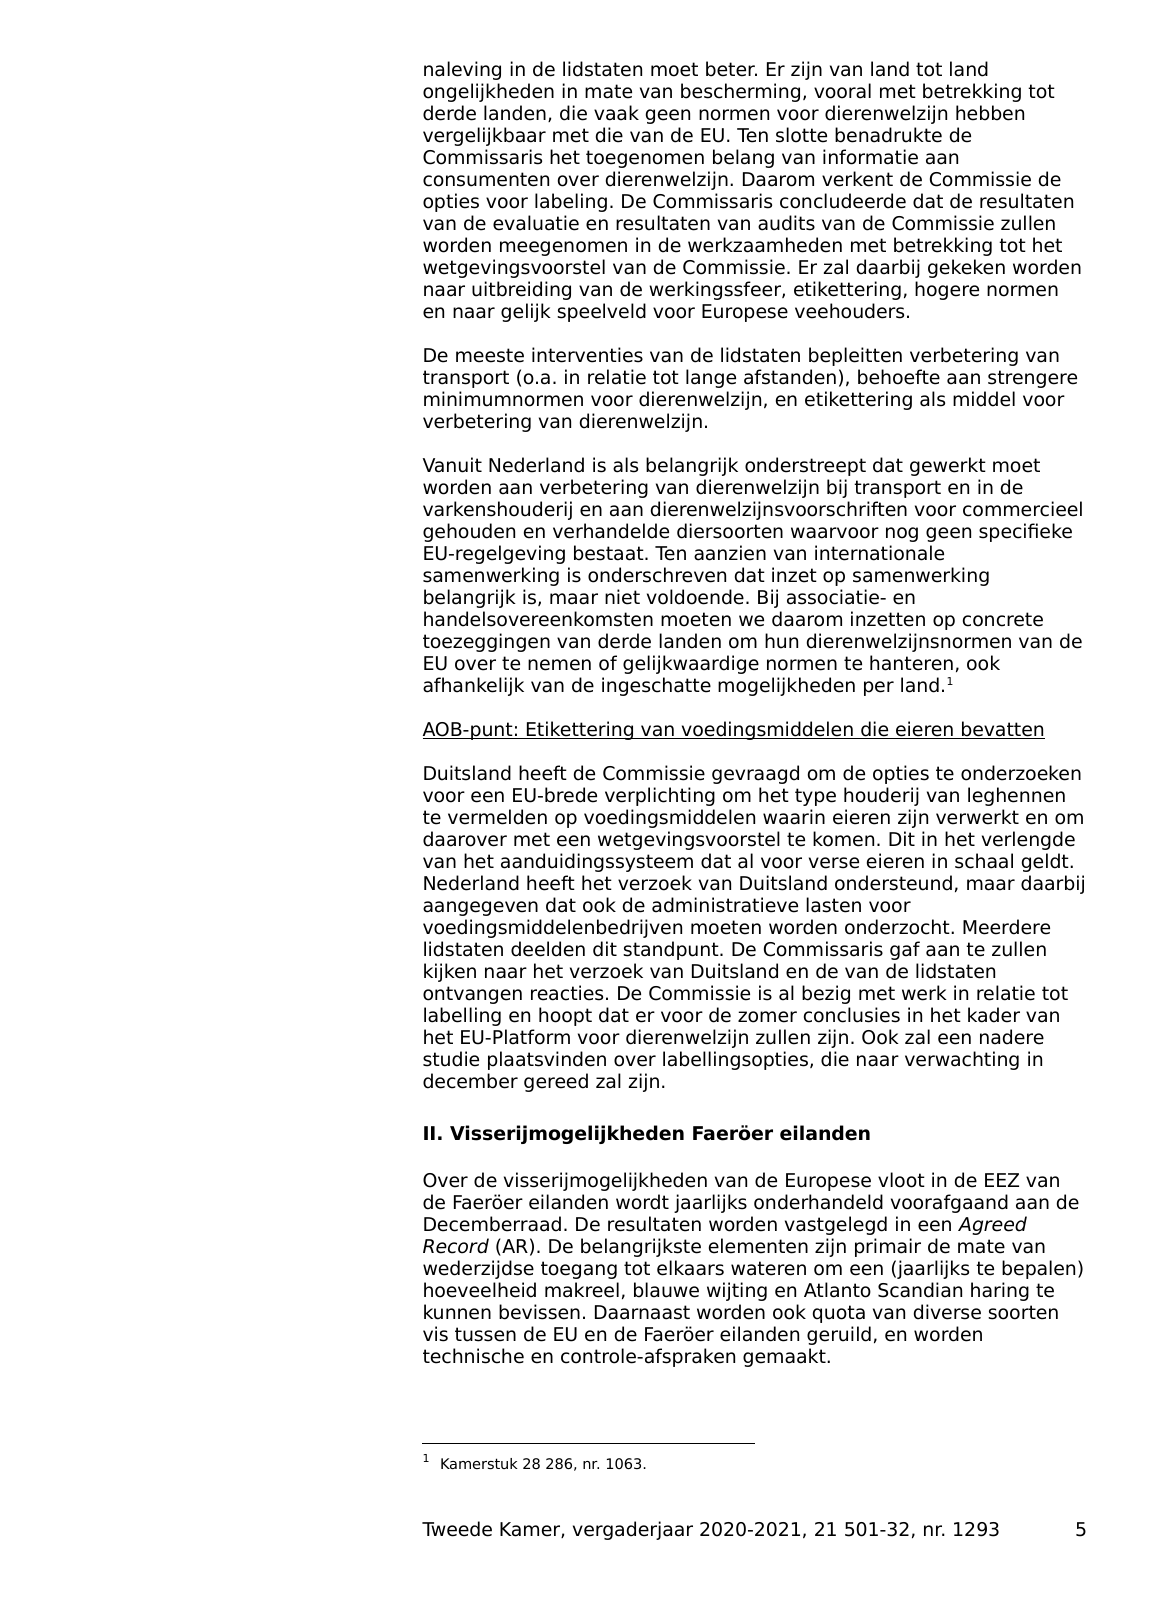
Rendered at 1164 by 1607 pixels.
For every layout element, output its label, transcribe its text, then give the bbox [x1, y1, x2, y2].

text Vanuit Nederland is als belangrijk onderstreept dat gewerkt moet worden aan verbetering van dierenwelzijn bij transport en in de varkenshouderij en aan dierenwelzijnsvoorschriften voor commercieel gehouden en verhandelde diersoorten waarvoor nog geen specifieke EU-regelgeving bestaat. Ten aanzien van internationale samenwerking is onderschreven dat inzet op samenwerking belangrijk is, maar niet voldoende. Bij associatie- en handelsovereenkomsten moeten we daarom inzetten op concrete toezeggingen van derde landen om hun dierenwelzijnsnormen van de EU over te nemen of gelijkwaardige normen te hanteren, ook afhankelijk van de ingeschatte mogelijkheden per land. [422, 455, 1087, 697]
subtitle AOB-punt: Etikettering van voedingsmiddelen die eieren bevatten [422, 719, 1087, 741]
text Duitsland heeft de Commissie gevraagd om de opties te onderzoeken voor een EU-brede verplichting om het type houderij van leghennen te vermelden op voedingsmiddelen waarin eieren zijn verwerkt en om daarover met een wetgevingsvoorstel te komen. Dit in het verlengde van het aanduidingssysteem dat al voor verse eieren in schaal geldt. Nederland heeft het verzoek van Duitsland ondersteund, maar daarbij aangegeven dat ook de administratieve lasten voor voedingsmiddelenbedrijven moeten worden onderzocht. Meerdere lidstaten deelden dit standpunt. De Commissaris gaf aan te zullen kijken naar het verzoek van Duitsland en de van de lidstaten ontvangen reacties. De Commissie is al bezig met werk in relatie tot labelling en hoopt dat er voor de zomer conclusies in het kader van het EU-Platform voor dierenwelzijn zullen zijn. Ook zal een nadere studie plaatsvinden over labellingsopties, die naar verwachting in december gereed zal zijn. [422, 763, 1087, 1093]
text naleving in de lidstaten moet beter. Er zijn van land tot land ongelijkheden in mate van bescherming, vooral met betrekking tot derde landen, die vaak geen normen voor dierenwelzijn hebben vergelijkbaar met die van de EU. Ten slotte benadrukte de Commissaris het toegenomen belang van informatie aan consumenten over dierenwelzijn. Daarom verkent de Commissie de opties voor labeling. De Commissaris concludeerde dat de resultaten van de evaluatie en resultaten van audits van de Commissie zullen worden meegenomen in de werkzaamheden met betrekking tot het wetgevingsvoorstel van de Commissie. Er zal daarbij gekeken worden naar uitbreiding van de werkingssfeer, etikettering, hogere normen en naar gelijk speelveld voor Europese veehouders. [422, 59, 1087, 323]
text De meeste interventies van de lidstaten bepleitten verbetering van transport (o.a. in relatie tot lange afstanden), behoefte aan strengere minimumnormen voor dierenwelzijn, en etikettering als middel voor verbetering van dierenwelzijn. [422, 345, 1087, 433]
subtitle II. Visserijmogelijkheden Faeröer eilanden [422, 1123, 1087, 1145]
text Kamerstuk 28 286, nr. 1063. [422, 1452, 1087, 1474]
text Over de visserijmogelijkheden van de Europese vloot in de EEZ van de Faeröer eilanden wordt jaarlijks onderhandeld voorafgaand aan de Decemberraad. De resultaten worden vastgelegd in een Agreed Record (AR). De belangrijkste elementen zijn primair de mate van wederzijdse toegang tot elkaars wateren om een (jaarlijks te bepalen) hoeveelheid makreel, blauwe wijting en Atlanto Scandian haring te kunnen bevissen. Daarnaast worden ook quota van diverse soorten vis tussen de EU en de Faeröer eilanden geruild, en worden technische en controle-afspraken gemaakt. [422, 1170, 1087, 1368]
